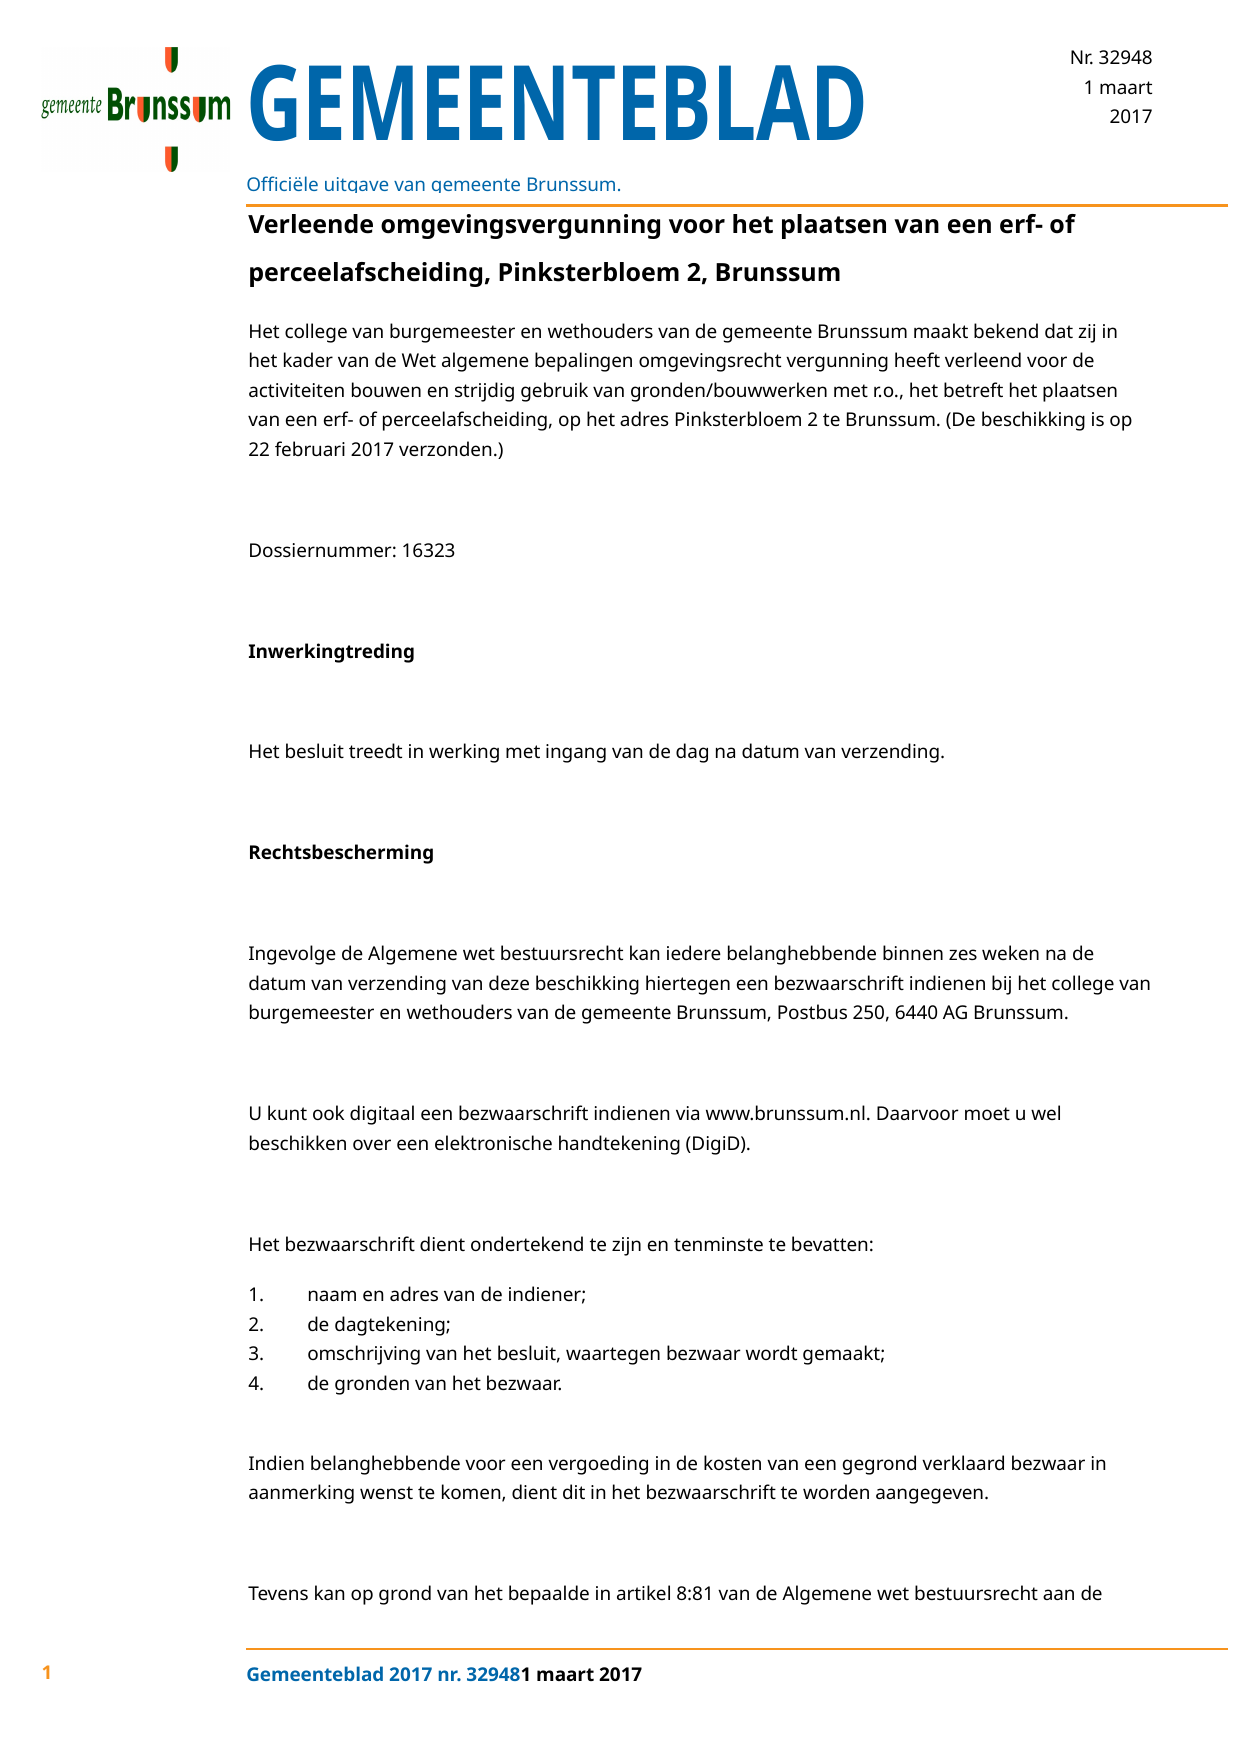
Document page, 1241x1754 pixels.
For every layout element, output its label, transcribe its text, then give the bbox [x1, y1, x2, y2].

text Rechtsbescherming [248, 839, 1152, 865]
list de dagtekening; [248, 1311, 1152, 1337]
list de gronden van het bezwaar. [248, 1370, 1152, 1396]
list naam en adres van de indiener; [248, 1281, 1152, 1307]
text Inwerkingtreding [248, 638, 1152, 664]
list omschrijving van het besluit, waartegen bezwaar wordt gemaakt; [248, 1340, 1152, 1366]
text Tevens kan op grond van het bepaalde in artikel 8:81 van de Algemene wet bestuursrecht aan de [248, 1580, 1152, 1606]
text Het besluit treedt in werking met ingang van de dag na datum van verzending. [248, 739, 1152, 764]
text Indien belanghebbende voor een vergoeding in de kosten van een gegrond verklaard bezwaar in aanmerking wenst te komen, dient dit in het bezwaarschrift te worden aangegeven. [248, 1450, 1152, 1505]
text Dossiernummer: 16323 [248, 537, 1152, 563]
text Het college van burgemeester en wethouders van de gemeente Brunssum maakt bekend dat zij in het kader van de Wet algemene bepalingen omgevingsrecht vergunning heeft verleend voor de activiteiten bouwen en strijdig gebruik van gronden/bouwwerken met r.o., het betreft het plaatsen van een erf- of perceelafscheiding, op het adres Pinksterbloem 2 te Brunssum. (De beschikking is op 22 februari 2017 verzonden.) [248, 318, 1152, 462]
text Verleende omgevingsvergunning voor het plaatsen van een erf- of perceelafscheiding, Pinksterbloem 2, Brunssum [248, 207, 1152, 288]
picture [41, 47, 231, 172]
text U kunt ook digitaal een bezwaarschrift indienen via www.brunssum.nl. Daarvoor moet u wel beschikken over een elektronische handtekening (DigiD). [248, 1100, 1152, 1156]
text Ingevolge de Algemene wet bestuursrecht kan iedere belanghebbende binnen zes weken na de datum van verzending van deze beschikking hiertegen een bezwaarschrift indienen bij het college van burgemeester en wethouders van de gemeente Brunssum, Postbus 250, 6440 AG Brunssum. [248, 940, 1152, 1025]
text Het bezwaarschrift dient ondertekend te zijn en tenminste te bevatten: [248, 1231, 1152, 1257]
